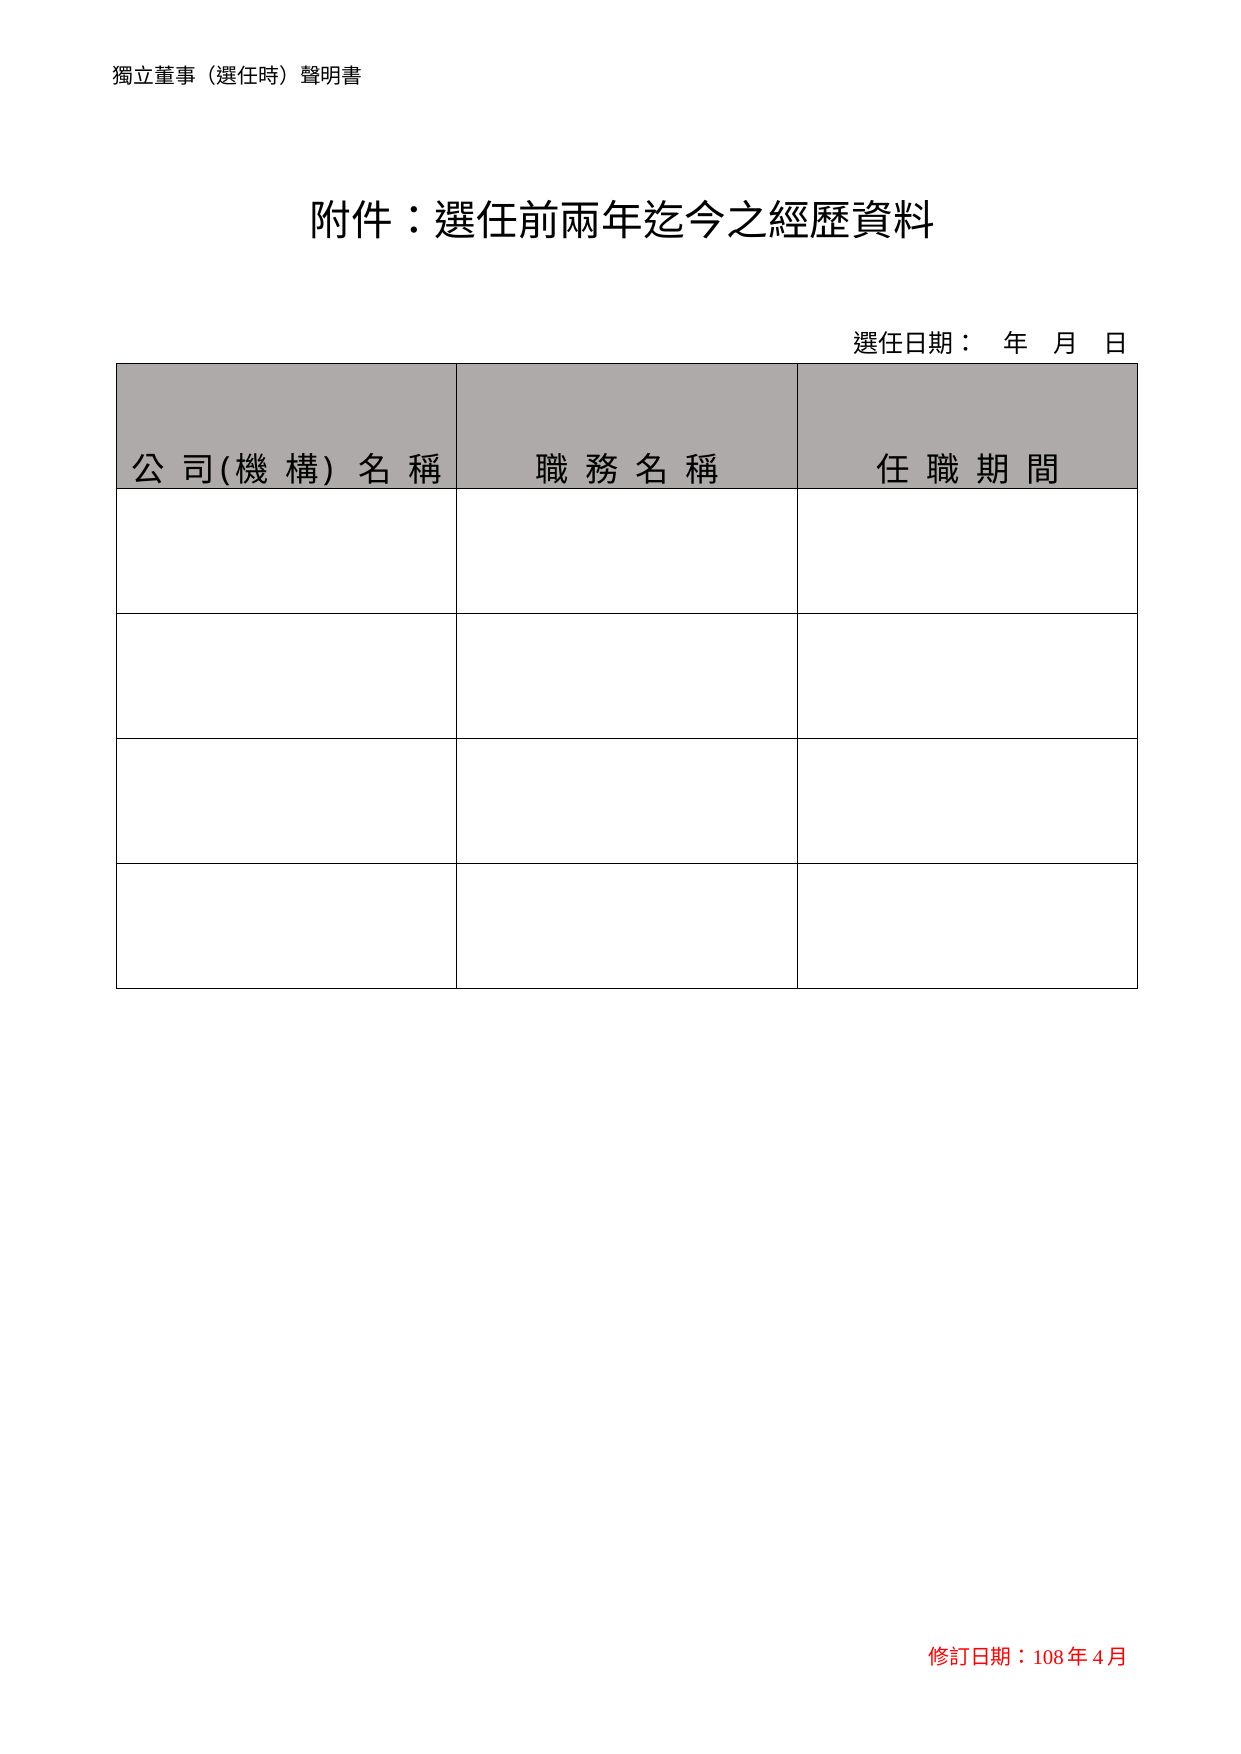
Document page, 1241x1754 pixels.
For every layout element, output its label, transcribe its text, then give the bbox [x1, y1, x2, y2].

table_header 公 司(機 構) 名 稱 [117, 364, 456, 488]
table_header 職 務 名 稱 [457, 364, 797, 488]
table_cell [457, 614, 797, 738]
table_cell [117, 864, 456, 988]
text 選任日期： 年 月 日 [116, 300, 1128, 363]
table_cell [457, 739, 797, 863]
table_cell [798, 614, 1137, 738]
table_cell [798, 739, 1137, 863]
text 附件：選任前兩年迄今之經歷資料 [116, 175, 1128, 238]
table_header 任 職 期 間 [798, 364, 1137, 488]
table_cell [117, 739, 456, 863]
table_cell [457, 489, 797, 613]
table_cell [457, 864, 797, 988]
table_cell [798, 864, 1137, 988]
table_cell [117, 489, 456, 613]
table_cell [798, 489, 1137, 613]
table_cell [117, 614, 456, 738]
